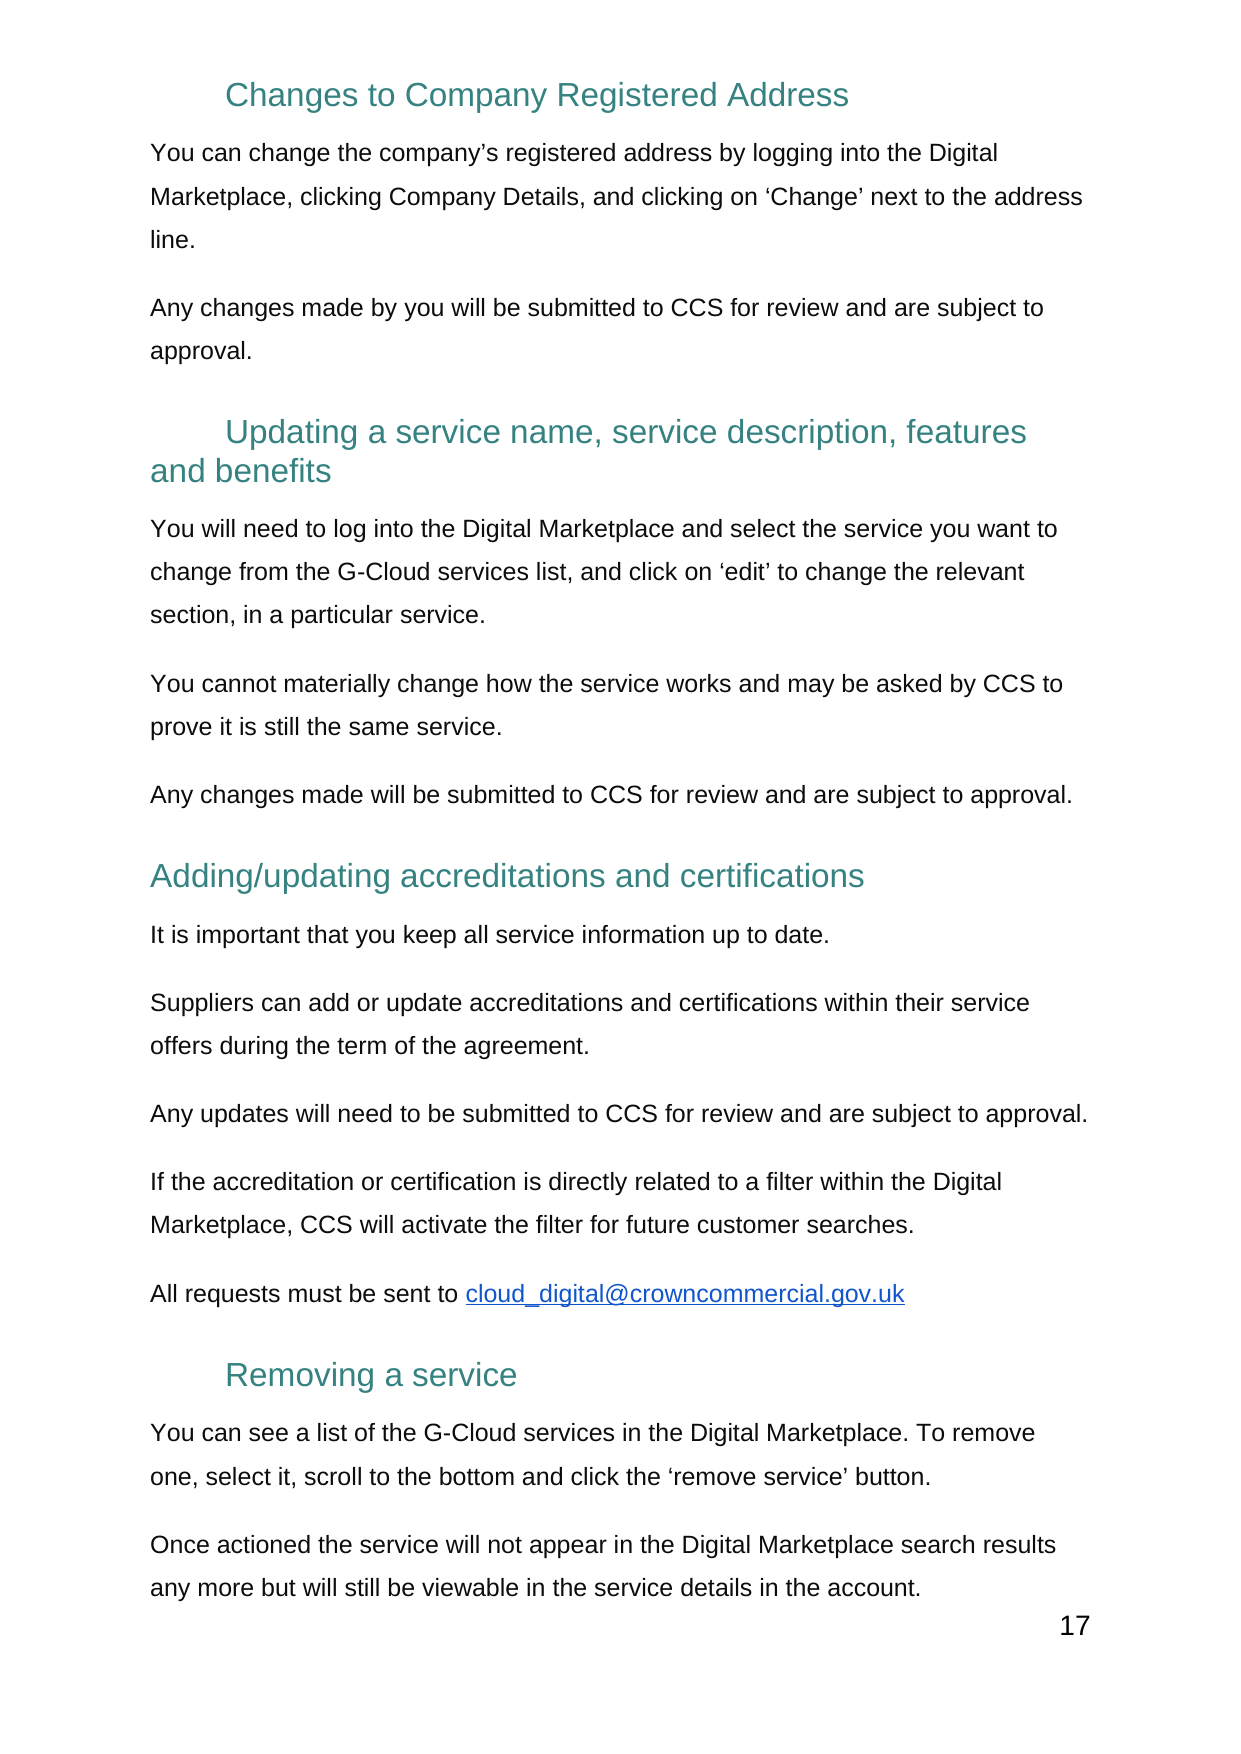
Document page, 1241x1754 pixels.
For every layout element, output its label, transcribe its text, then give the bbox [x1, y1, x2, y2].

text You can change the company’s registered address by logging into the Digital Marketplace, clicking Company Details, and clicking on ‘Change’ next to the address line. [150, 138, 1090, 253]
text Any changes made by you will be submitted to CCS for review and are subject to approval. [150, 293, 1090, 365]
text If the accreditation or certification is directly related to a filter within the Digital Marketplace, CCS will activate the filter for future customer searches. [150, 1167, 1090, 1239]
text All requests must be sent to cloud_digital@crowncommercial.gov.uk [150, 1278, 1090, 1307]
text You will need to log into the Digital Marketplace and select the service you want to change from the G-Cloud services list, and click on ‘edit’ to change the relevant section, in a particular service. [150, 514, 1090, 629]
text You can see a list of the G-Cloud services in the Digital Marketplace. To remove one, select it, scroll to the bottom and click the ‘remove service’ button. [150, 1418, 1090, 1490]
subtitle Changes to Company Registered Address [150, 75, 1090, 113]
text Suppliers can add or update accreditations and certifications within their service offers during the term of the agreement. [150, 988, 1090, 1060]
subtitle Adding/updating accreditations and certifications [150, 856, 1090, 895]
text Any updates will need to be submitted to CCS for review and are subject to approval. [150, 1099, 1090, 1128]
text You cannot materially change how the service works and may be asked by CCS to prove it is still the same service. [150, 669, 1090, 741]
text It is important that you keep all service information up to date. [150, 920, 1090, 948]
text Any changes made will be submitted to CCS for review and are subject to approval. [150, 780, 1090, 809]
text Once actioned the service will not appear in the Digital Marketplace search results any more but will still be viewable in the service details in the account. [150, 1530, 1090, 1602]
subtitle Updating a service name, service description, features and benefits [150, 412, 1090, 489]
subtitle Removing a service [150, 1355, 1090, 1393]
